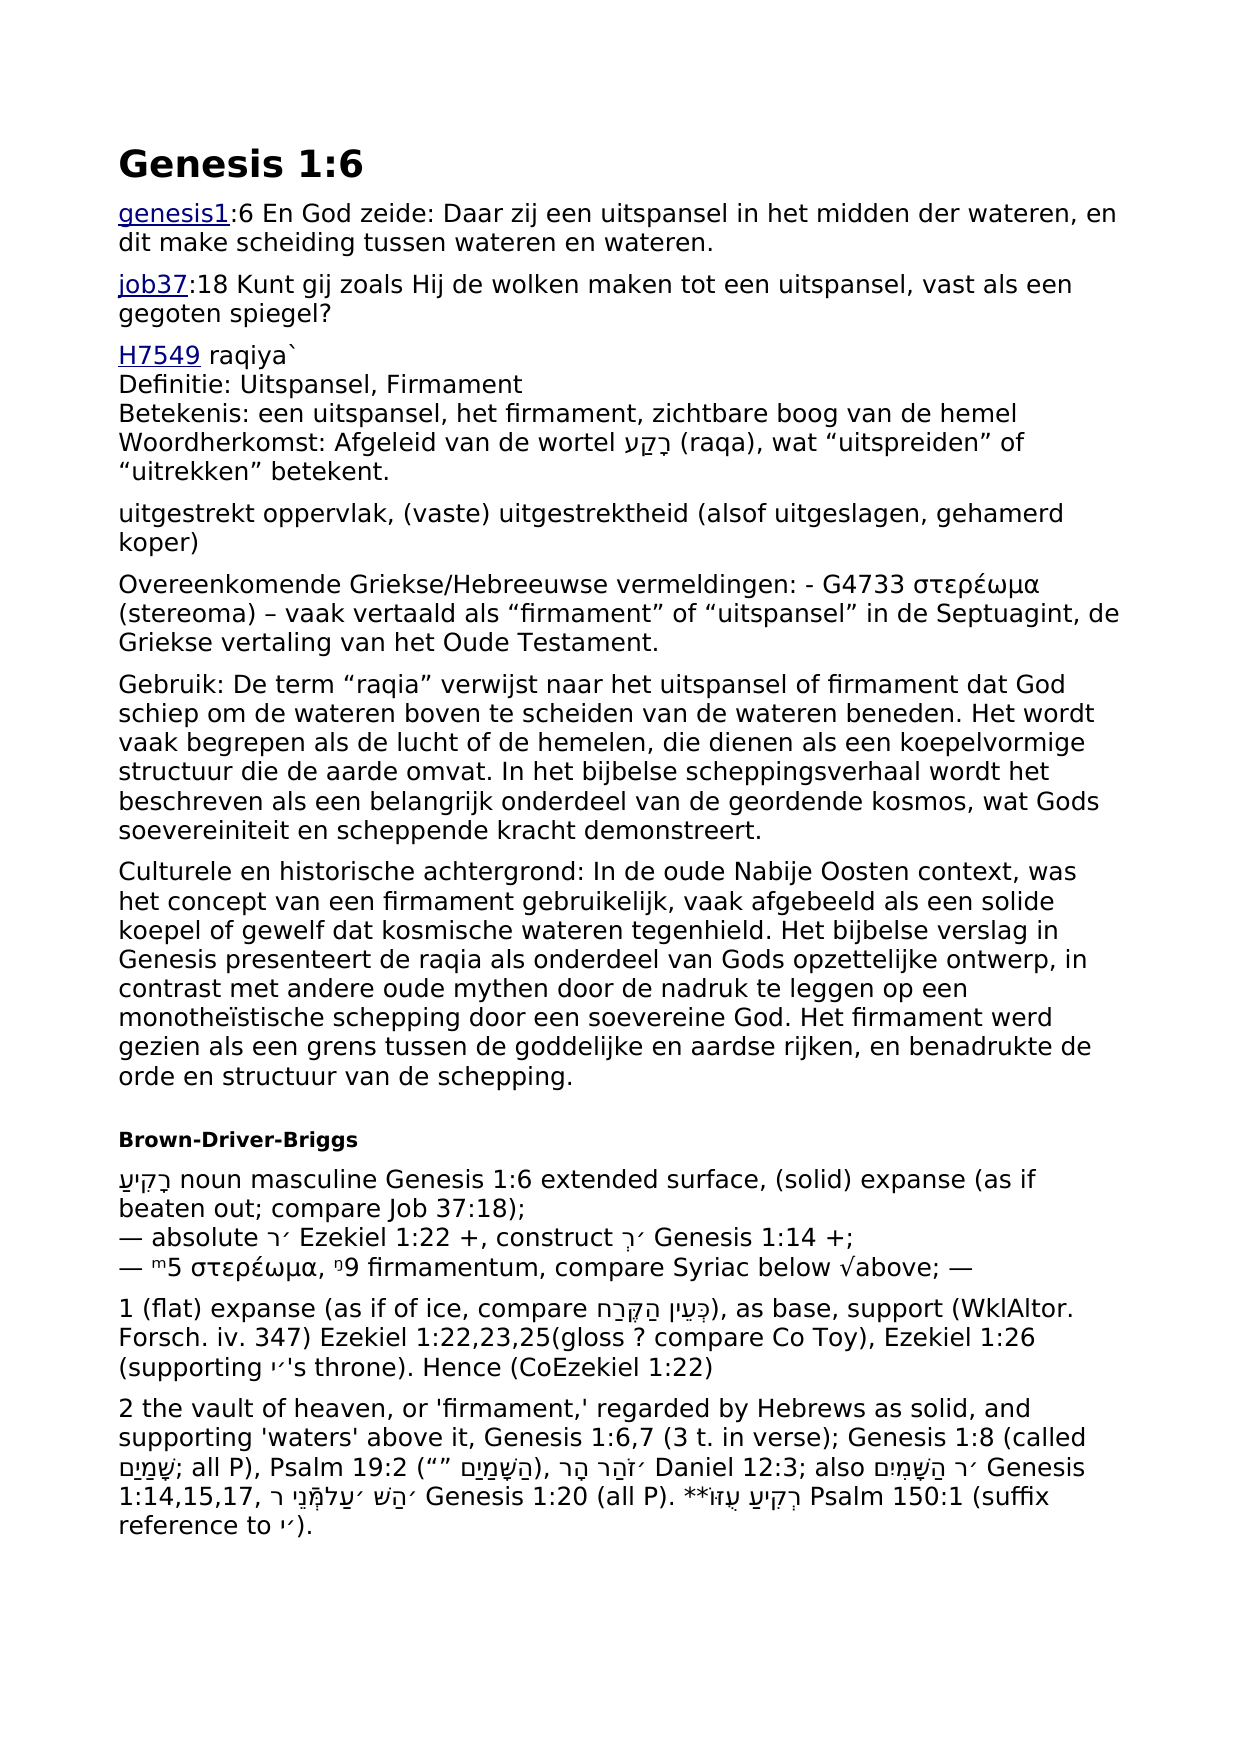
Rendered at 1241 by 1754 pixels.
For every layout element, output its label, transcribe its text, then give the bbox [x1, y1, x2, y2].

text H7549 raqiya` Definitie: Uitspansel, Firmament Betekenis: een uitspansel, het firmament, zichtbare boog van de hemel Woordherkomst: Afgeleid van de wortel רָקַע (raqa), wat “uitspreiden” of “uitrekken” betekent. [118, 341, 1122, 487]
text 2 the vault of heaven, or 'firmament,' regarded by Hebrews as solid, and supporting 'waters' above it, Genesis 1:6,7 (3 t. in verse); Genesis 1:8 (called שָׁמַיַם; all P), Psalm 19:2 (“” הַשָּׁמַיַם), ׳זֹהַר הָר Daniel 12:3; also ׳ר הַשָּׁמִיִם Genesis 1:14,15,17, ׳הַשּׁ ׳עַלמְּֿנֵי ר Genesis 1:20 (all P). **רְקִיעַ עֻזּוֺ Psalm 150:1 (suffix reference to ׳י). [118, 1394, 1122, 1540]
text 1 (flat) expanse (as if of ice, compare כְּעֵין הַקֶּרַח), as base, support (WklAltor. Forsch. iv. 347) Ezekiel 1:22,23,25(gloss ? compare Co Toy), Ezekiel 1:26 (supporting ׳י's throne). Hence (CoEzekiel 1:22) [118, 1294, 1122, 1382]
text Overeenkomende Griekse/Hebreeuwse vermeldingen: - G4733 στερέωμα (stereoma) – vaak vertaald als “firmament” of “uitspansel” in de Septuagint, de Griekse vertaling van het Oude Testament. [118, 570, 1122, 658]
text Gebruik: De term “raqia” verwijst naar het uitspansel of firmament dat God schiep om de wateren boven te scheiden van de wateren beneden. Het wordt vaak begrepen als de lucht of de hemelen, die dienen als een koepelvormige structuur die de aarde omvat. In het bijbelse scheppingsverhaal wordt het beschreven als een belangrijk onderdeel van de geordende kosmos, wat Gods soevereiniteit en scheppende kracht demonstreert. [118, 670, 1122, 845]
text רָקִיעַ noun masculine Genesis 1:6 extended surface, (solid) expanse (as if beaten out; compare Job 37:18); — absolute ׳ר Ezekiel 1:22 +, construct ׳רְ Genesis 1:14 +; — ᵐ5 στερέωμα, ᵑ9 firmamentum, compare Syriac below √above; — [118, 1165, 1122, 1282]
text genesis1:6 En God zeide: Daar zij een uitspansel in het midden der wateren, en dit make scheiding tussen wateren en wateren. [118, 199, 1122, 258]
text Culturele en historische achtergrond: In de oude Nabije Oosten context, was het concept van een firmament gebruikelijk, vaak afgebeeld als een solide koepel of gewelf dat kosmische wateren tegenhield. Het bijbelse verslag in Genesis presenteert de raqia als onderdeel van Gods opzettelijke ontwerp, in contrast met andere oude mythen door de nadruk te leggen op een monotheïstische schepping door een soevereine God. Het firmament werd gezien als een grens tussen de goddelijke en aardse rijken, en benadrukte de orde en structuur van de schepping. [118, 858, 1122, 1091]
subtitle Brown-Driver-Briggs [118, 1128, 1122, 1153]
text uitgestrekt oppervlak, (vaste) uitgestrektheid (alsof uitgeslagen, gehamerd koper) [118, 499, 1122, 558]
subtitle Genesis 1:6 [118, 143, 1122, 187]
text job37:18 Kunt gij zoals Hij de wolken maken tot een uitspansel, vast als een gegoten spiegel? [118, 270, 1122, 328]
